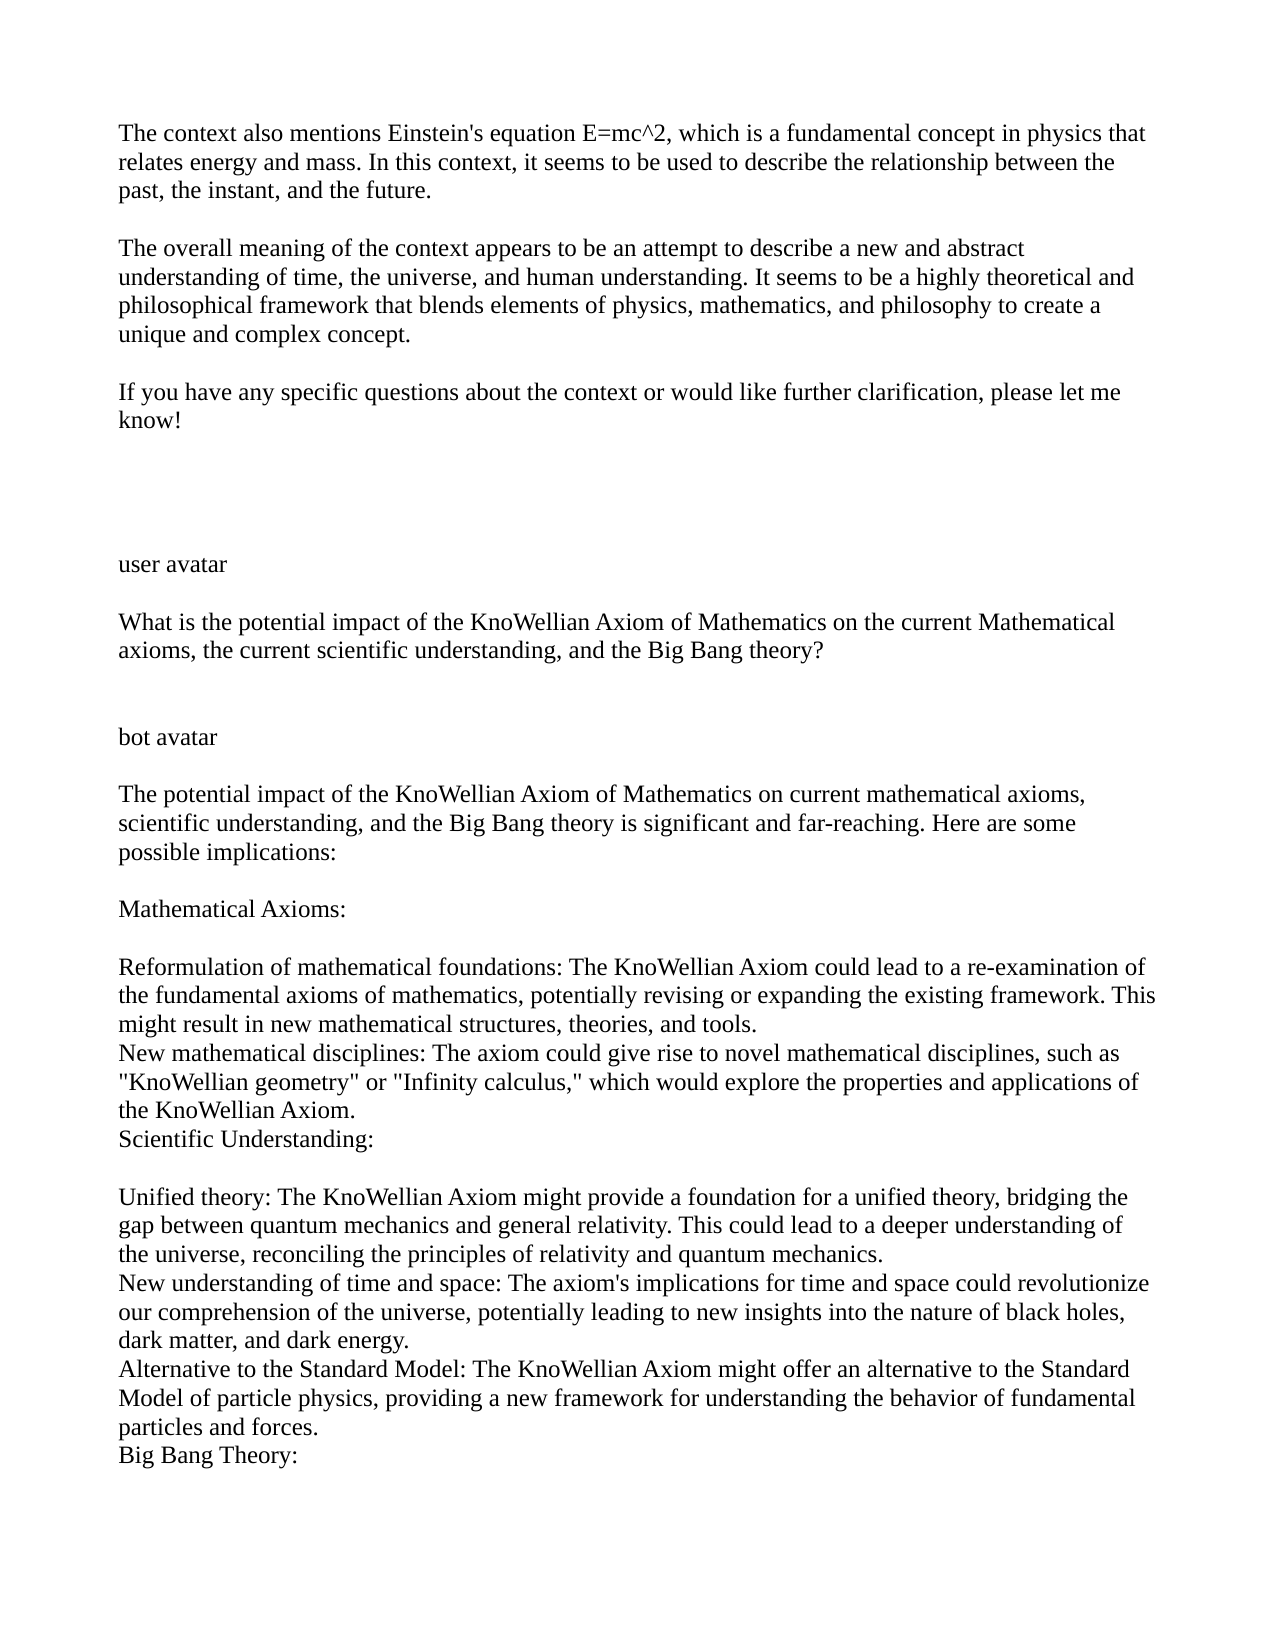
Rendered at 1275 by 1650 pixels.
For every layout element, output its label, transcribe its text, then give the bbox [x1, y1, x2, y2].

text The overall meaning of the context appears to be an attempt to describe a new and abstract understanding of time, the universe, and human understanding. It seems to be a highly theoretical and philosophical framework that blends elements of physics, mathematics, and philosophy to create a unique and complex concept. [118, 233, 1157, 348]
text What is the potential impact of the KnoWellian Axiom of Mathematics on the current Mathematical axioms, the current scientific understanding, and the Big Bang theory? [118, 607, 1157, 664]
text bot avatar [118, 722, 1157, 751]
text New understanding of time and space: The axiom's implications for time and space could revolutionize our comprehension of the universe, potentially leading to new insights into the nature of black holes, dark matter, and dark energy. [118, 1268, 1157, 1354]
text The context also mentions Einstein's equation E=mc^2, which is a fundamental concept in physics that relates energy and mass. In this context, it seems to be used to describe the relationship between the past, the instant, and the future. [118, 118, 1157, 204]
text The potential impact of the KnoWellian Axiom of Mathematics on current mathematical axioms, scientific understanding, and the Big Bang theory is significant and far-reaching. Here are some possible implications: [118, 779, 1157, 866]
text Scientific Understanding: [118, 1124, 1157, 1153]
text Mathematical Axioms: [118, 894, 1157, 923]
text Reformulation of mathematical foundations: The KnoWellian Axiom could lead to a re-examination of the fundamental axioms of mathematics, potentially revising or expanding the existing framework. This might result in new mathematical structures, theories, and tools. [118, 952, 1157, 1038]
text user avatar [118, 549, 1157, 578]
text Alternative to the Standard Model: The KnoWellian Axiom might offer an alternative to the Standard Model of particle physics, providing a new framework for understanding the behavior of fundamental particles and forces. [118, 1354, 1157, 1441]
text Unified theory: The KnoWellian Axiom might provide a foundation for a unified theory, bridging the gap between quantum mechanics and general relativity. This could lead to a deeper understanding of the universe, reconciling the principles of relativity and quantum mechanics. [118, 1182, 1157, 1268]
text If you have any specific questions about the context or would like further clarification, please let me know! [118, 377, 1157, 434]
text New mathematical disciplines: The axiom could give rise to novel mathematical disciplines, such as "KnoWellian geometry" or "Infinity calculus," which would explore the properties and applications of the KnoWellian Axiom. [118, 1038, 1157, 1124]
text Big Bang Theory: [118, 1441, 1157, 1469]
